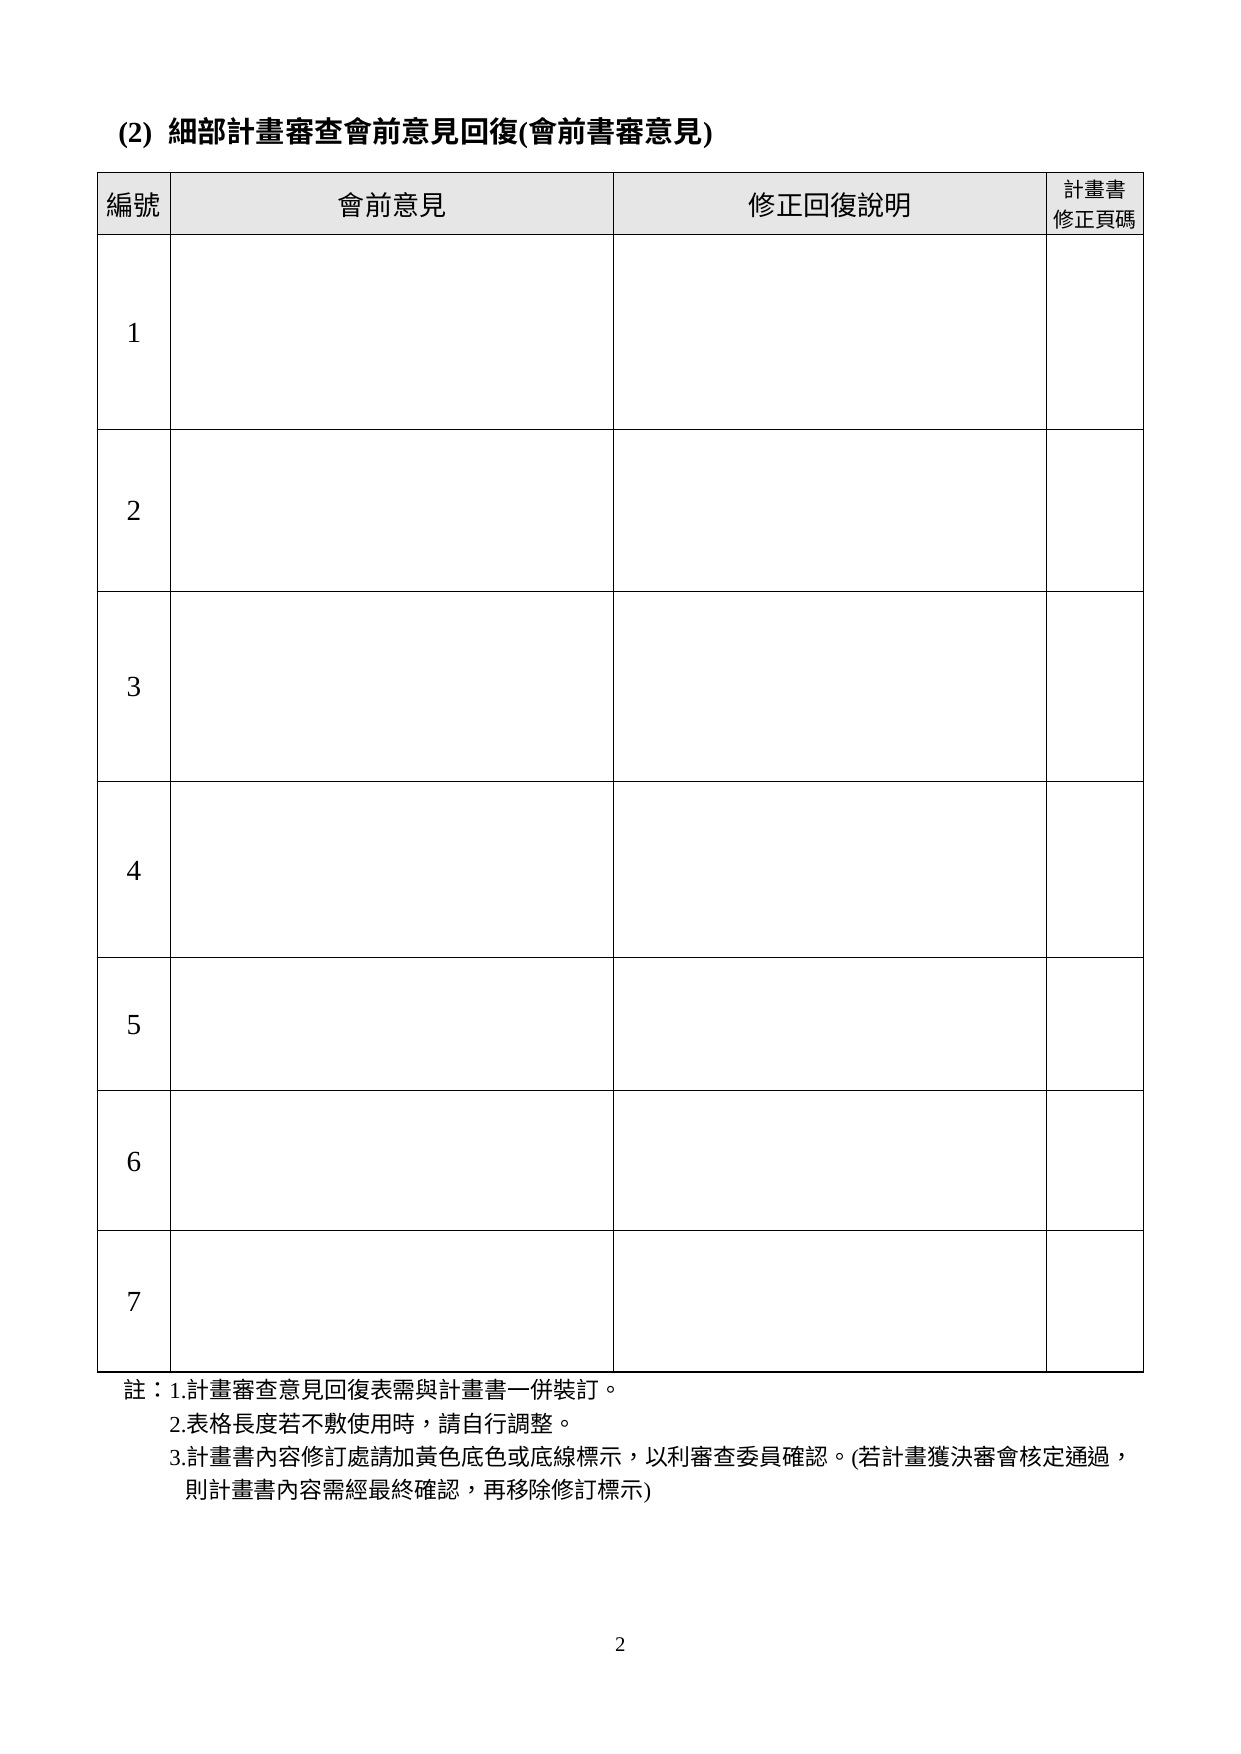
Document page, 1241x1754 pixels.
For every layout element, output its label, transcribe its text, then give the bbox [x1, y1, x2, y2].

text 3.計畫書內容修訂處請加黃色底色或底線標示，以利審查委員確認。(若計畫獲決審會核定通過，則計畫書內容需經最終確認，再移除修訂標示) [169, 1439, 1133, 1505]
table_cell [1047, 1231, 1143, 1371]
table_cell [171, 958, 613, 1090]
table_cell 7 [98, 1231, 170, 1371]
table_cell [1047, 1091, 1143, 1230]
table_cell 2 [98, 430, 170, 591]
table_cell [171, 235, 613, 428]
table_cell [1047, 430, 1143, 591]
table_cell 6 [98, 1091, 170, 1230]
text 2.表格長度若不敷使用時，請自行調整。 [169, 1406, 1114, 1439]
table_cell [614, 958, 1046, 1090]
table_cell [614, 592, 1046, 781]
table_header 編號 [98, 173, 170, 234]
table_header 計畫書 修正頁碼 [1047, 173, 1143, 234]
table_cell [1047, 782, 1143, 957]
table_cell [614, 430, 1046, 591]
table_cell 1 [98, 235, 170, 428]
table_header 修正回復說明 [614, 173, 1046, 234]
table_cell [171, 430, 613, 591]
table_cell [171, 782, 613, 957]
table_cell 3 [98, 592, 170, 781]
table_cell [614, 1091, 1046, 1230]
table_cell [614, 782, 1046, 957]
table_cell [614, 235, 1046, 428]
text 註：1.計畫審查意見回復表需與計畫書一併裝訂。 [123, 1373, 1114, 1406]
list 細部計畫審查會前意見回復(會前書審意見) [118, 108, 1204, 151]
table_header 會前意見 [171, 173, 613, 234]
table_cell 4 [98, 782, 170, 957]
table_cell [1047, 592, 1143, 781]
table_cell [614, 1231, 1046, 1371]
table_cell [1047, 958, 1143, 1090]
table_cell 5 [98, 958, 170, 1090]
table_cell [171, 1231, 613, 1371]
table_cell [171, 1091, 613, 1230]
table_cell [1047, 235, 1143, 428]
table_cell [171, 592, 613, 781]
